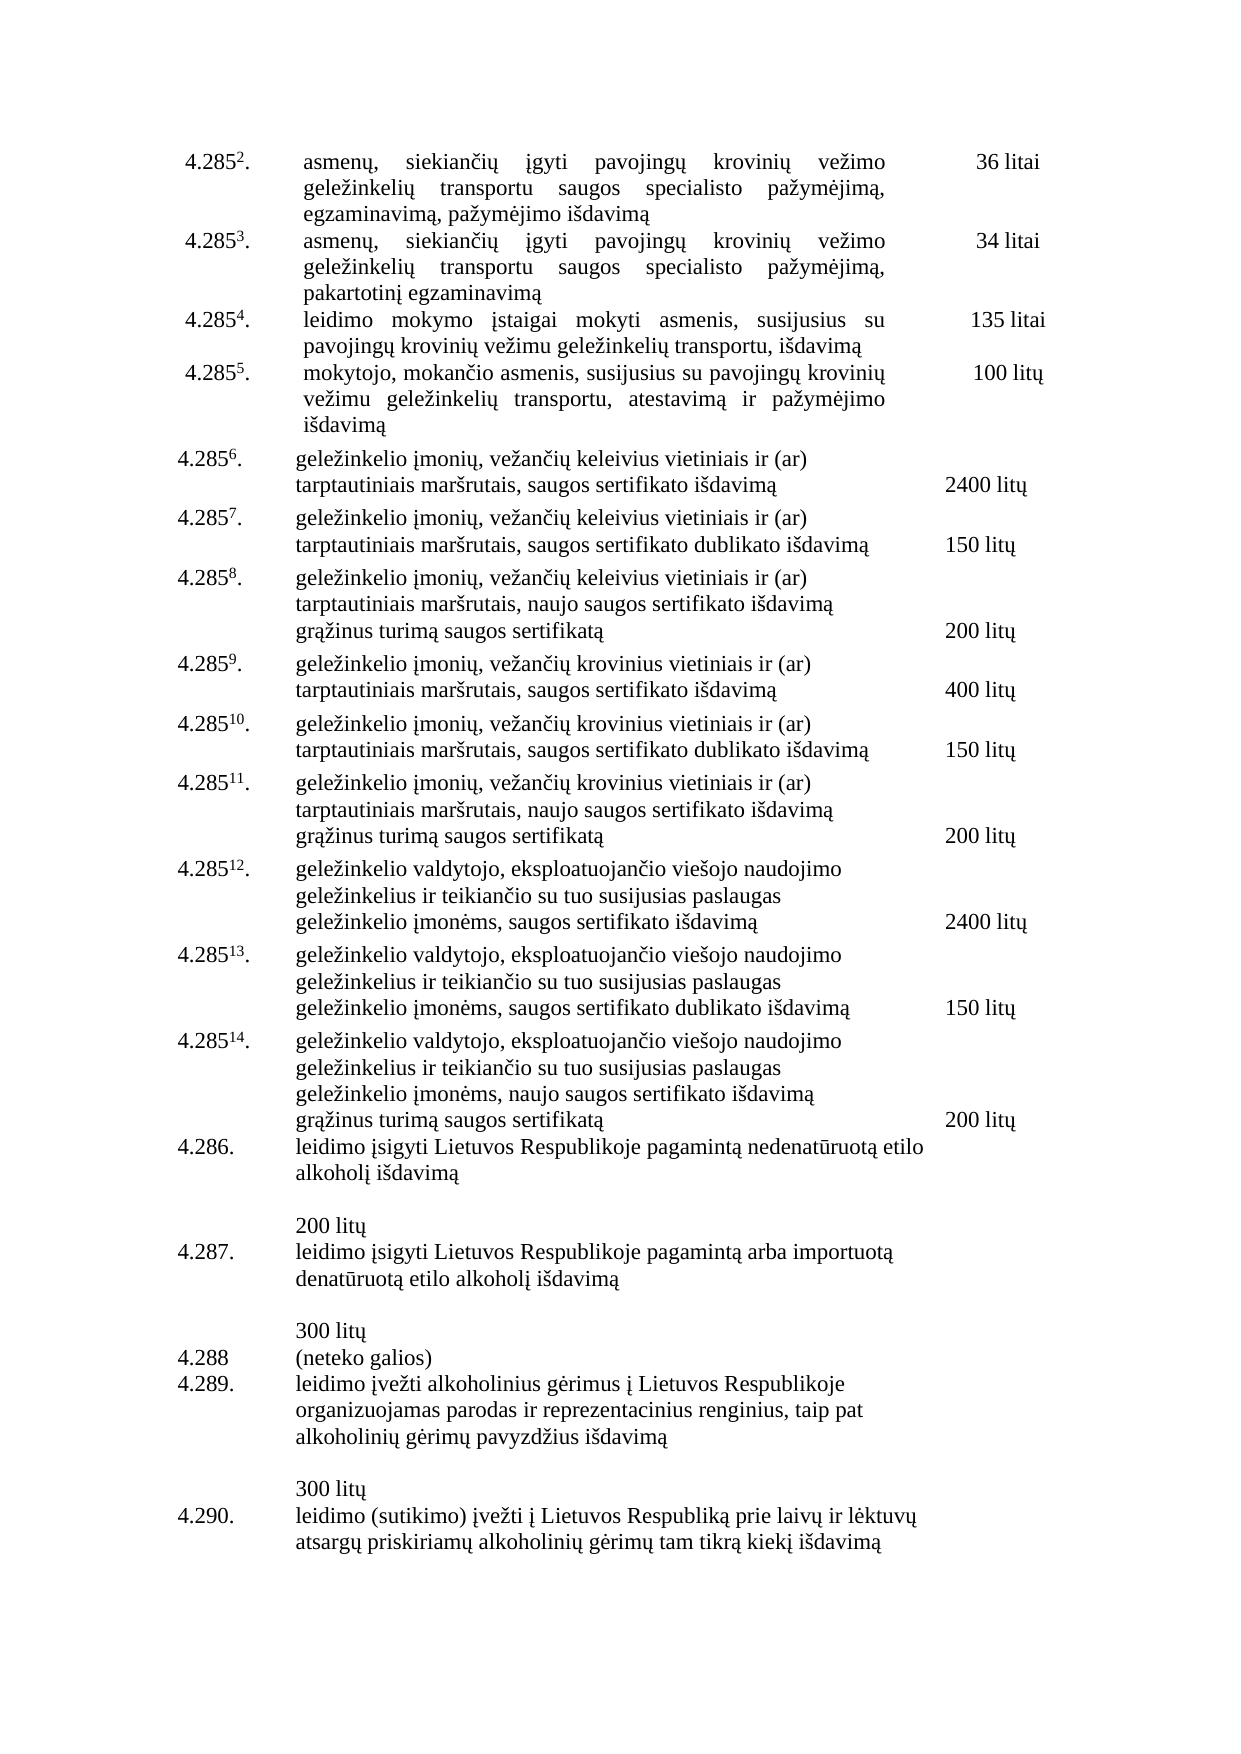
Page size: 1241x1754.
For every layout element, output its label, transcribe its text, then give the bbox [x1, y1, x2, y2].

text 4.28513. geležinkelio valdytojo, eksploatuojančio viešojo naudojimo [177, 934, 1122, 968]
text 4.289. leidimo įvežti alkoholinius gėrimus į Lietuvos Respublikoje organizuojamas parodas ir reprezentacinius renginius, taip pat alkoholinių gėrimų pavyzdžius išdavimą 300 litų [177, 1370, 945, 1502]
text tarptautiniais maršrutais, saugos sertifikato išdavimą 2400 litų [252, 471, 1122, 497]
text grąžinus turimą saugos sertifikatą 200 litų [177, 617, 1122, 643]
text 4.287. leidimo įsigyti Lietuvos Respublikoje pagamintą arba importuotą denatūruotą etilo alkoholį išdavimą 300 litų [177, 1238, 945, 1344]
table_cell 135 litai [897, 306, 1119, 358]
text grąžinus turimą saugos sertifikatą 200 litų [177, 822, 1122, 848]
table_cell 4.2852. [174, 148, 292, 227]
table_cell 34 litai [897, 227, 1119, 306]
text tarptautiniais maršrutais, naujo saugos sertifikato išdavimą [177, 590, 1122, 617]
text 4.28511. geležinkelio įmonių, vežančių krovinius vietiniais ir (ar) [177, 762, 1122, 796]
text 4.28514. geležinkelio valdytojo, eksploatuojančio viešojo naudojimo [177, 1021, 1122, 1054]
text geležinkelio įmonėms, naujo saugos sertifikato išdavimą [177, 1080, 1122, 1107]
table_cell asmenų, siekiančių įgyti pavojingų krovinių vežimo geležinkelių transportu saugos specialisto pažymėjimą, pakartotinį egzaminavimą [292, 227, 897, 306]
text geležinkelius ir teikiančio su tuo susijusias paslaugas [177, 968, 1122, 994]
text 4.28512. geležinkelio valdytojo, eksploatuojančio viešojo naudojimo [177, 848, 1122, 882]
table_cell 4.2853. [174, 227, 292, 306]
table_cell 4.2855. [174, 359, 292, 438]
text 4.2857. geležinkelio įmonių, vežančių keleivius vietiniais ir (ar) [177, 497, 1122, 531]
table_cell 4.2854. [174, 306, 292, 358]
text tarptautiniais maršrutais, saugos sertifikato dublikato išdavimą 150 litų [252, 531, 1122, 557]
text geležinkelius ir teikiančio su tuo susijusias paslaugas [177, 882, 1122, 908]
text geležinkelio įmonėms, saugos sertifikato dublikato išdavimą 150 litų [177, 994, 1122, 1021]
text tarptautiniais maršrutais, saugos sertifikato dublikato išdavimą 150 litų [177, 736, 1122, 762]
table_cell asmenų, siekiančių įgyti pavojingų krovinių vežimo geležinkelių transportu saugos specialisto pažymėjimą, egzaminavimą, pažymėjimo išdavimą [292, 148, 897, 227]
text grąžinus turimą saugos sertifikatą 200 litų [177, 1107, 1122, 1133]
table_cell leidimo mokymo įstaigai mokyti asmenis, susijusius su pavojingų krovinių vežimu geležinkelių transportu, išdavimą [292, 306, 897, 358]
text geležinkelio įmonėms, saugos sertifikato išdavimą 2400 litų [177, 908, 1122, 934]
table_cell 36 litai [897, 148, 1119, 227]
table_cell mokytojo, mokančio asmenis, susijusius su pavojingų krovinių vežimu geležinkelių transportu, atestavimą ir pažymėjimo išdavimą [292, 359, 897, 438]
text 4.288 (neteko galios) [177, 1344, 945, 1370]
text 4.2856. geležinkelio įmonių, vežančių keleivius vietiniais ir (ar) [177, 438, 1122, 471]
text tarptautiniais maršrutais, naujo saugos sertifikato išdavimą [177, 796, 1122, 822]
text 4.28510. geležinkelio įmonių, vežančių krovinius vietiniais ir (ar) [177, 703, 1122, 736]
text 4.286. leidimo įsigyti Lietuvos Respublikoje pagamintą nedenatūruotą etilo alkoholį išdavimą 200 litų [177, 1133, 945, 1238]
text tarptautiniais maršrutais, saugos sertifikato išdavimą 400 litų [177, 676, 1122, 703]
text 4.290. leidimo (sutikimo) įvežti į Lietuvos Respubliką prie laivų ir lėktuvų atsargų priskiriamų alkoholinių gėrimų tam tikrą kiekį išdavimą [177, 1502, 945, 1554]
text geležinkelius ir teikiančio su tuo susijusias paslaugas [177, 1054, 1122, 1080]
text 4.2859. geležinkelio įmonių, vežančių krovinius vietiniais ir (ar) [177, 643, 1122, 676]
text 4.2858. geležinkelio įmonių, vežančių keleivius vietiniais ir (ar) [177, 557, 1122, 590]
table_cell 100 litų [897, 359, 1119, 438]
